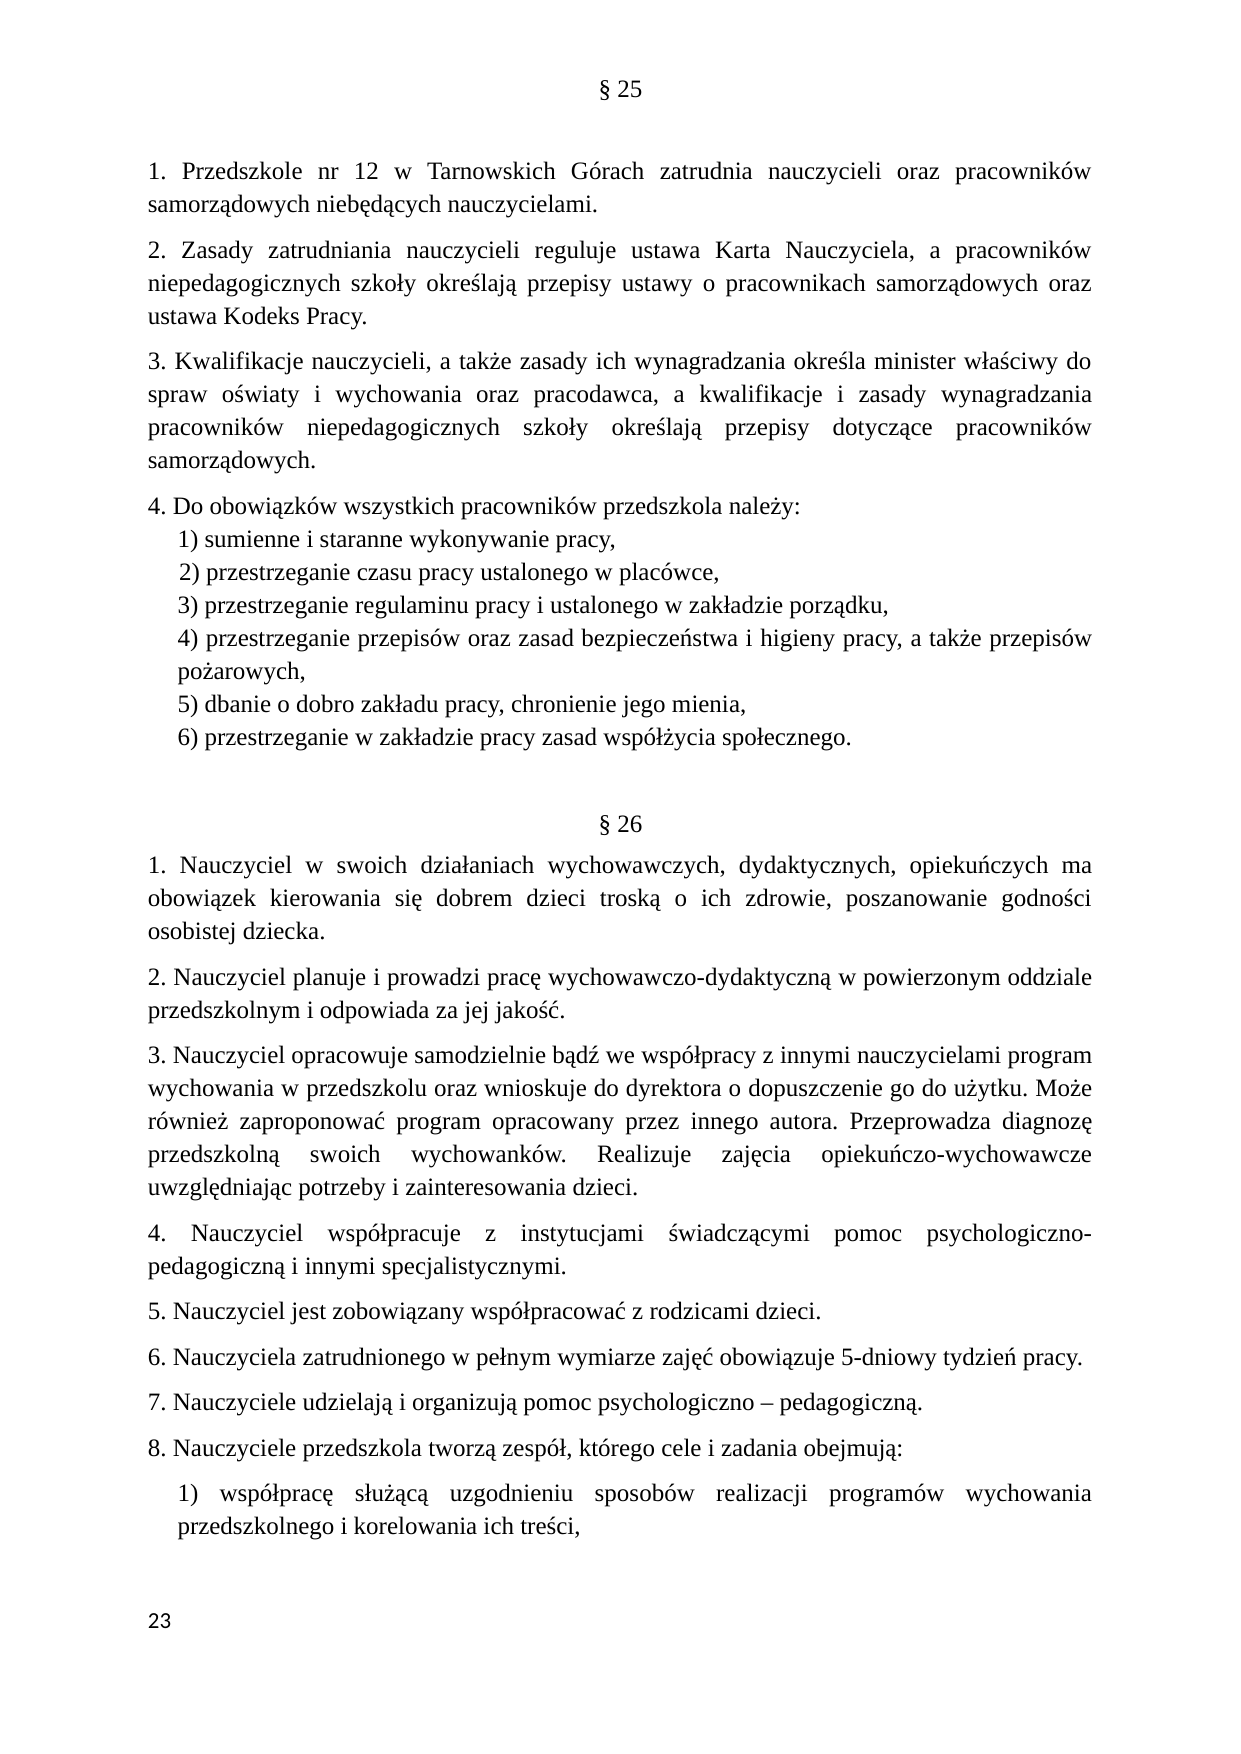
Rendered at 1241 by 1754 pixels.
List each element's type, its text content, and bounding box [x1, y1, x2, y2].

text 5. Nauczyciel jest zobowiązany współpracować z rodzicami dzieci. [148, 1296, 1093, 1325]
text 3) przestrzeganie regulaminu pracy i ustalonego w zakładzie porządku, [177, 590, 1093, 619]
text 4. Nauczyciel współpracuje z instytucjami świadczącymi pomoc psychologiczno-pedagogiczną i innymi specjalistycznymi. [148, 1218, 1093, 1279]
text 3. Kwalifikacje nauczycieli, a także zasady ich wynagradzania określa minister właściwy do spraw oświaty i wychowania oraz pracodawca, a kwalifikacje i zasady wynagradzania pracowników niepedagogicznych szkoły określają przepisy dotyczące pracowników samorządowych. [148, 346, 1093, 474]
text 1. Przedszkole nr 12 w Tarnowskich Górach zatrudnia nauczycieli oraz pracowników samorządowych niebędących nauczycielami. [148, 156, 1093, 218]
text 7. Nauczyciele udzielają i organizują pomoc psychologiczno – pedagogiczną. [148, 1387, 1093, 1416]
text 1) sumienne i staranne wykonywanie pracy, [177, 524, 1093, 553]
text 3. Nauczyciel opracowuje samodzielnie bądź we współpracy z innymi nauczycielami program wychowania w przedszkolu oraz wnioskuje do dyrektora o dopuszczenie go do użytku. Może również zaproponować program opracowany przez innego autora. Przeprowadza diagnozę przedszkolną swoich wychowanków. Realizuje zajęcia opiekuńczo-wychowawcze uwzględniając potrzeby i zainteresowania dzieci. [148, 1040, 1093, 1201]
text 5) dbanie o dobro zakładu pracy, chronienie jego mienia, [177, 689, 1093, 718]
text § 25 [148, 74, 1093, 102]
text 2) przestrzeganie czasu pracy ustalonego w placówce, [148, 557, 1093, 586]
text 4) przestrzeganie przepisów oraz zasad bezpieczeństwa i higieny pracy, a także przepisów pożarowych, [177, 623, 1093, 685]
text 1. Nauczyciel w swoich działaniach wychowawczych, dydaktycznych, opiekuńczych ma obowiązek kierowania się dobrem dzieci troską o ich zdrowie, poszanowanie godności osobistej dziecka. [148, 850, 1093, 945]
text 2. Nauczyciel planuje i prowadzi pracę wychowawczo-dydaktyczną w powierzonym oddziale przedszkolnym i odpowiada za jej jakość. [148, 962, 1093, 1023]
text 6) przestrzeganie w zakładzie pracy zasad współżycia społecznego. [177, 722, 1093, 751]
text 1) współpracę służącą uzgodnieniu sposobów realizacji programów wychowania przedszkolnego i korelowania ich treści, [177, 1478, 1093, 1540]
text 2. Zasady zatrudniania nauczycieli reguluje ustawa Karta Nauczyciela, a pracowników niepedagogicznych szkoły określają przepisy ustawy o pracownikach samorządowych oraz ustawa Kodeks Pracy. [148, 235, 1093, 329]
text 4. Do obowiązków wszystkich pracowników przedszkola należy: [148, 491, 1093, 520]
text 6. Nauczyciela zatrudnionego w pełnym wymiarze zajęć obowiązuje 5-dniowy tydzień pracy. [148, 1342, 1093, 1371]
text 8. Nauczyciele przedszkola tworzą zespół, którego cele i zadania obejmują: [148, 1433, 1093, 1462]
text § 26 [148, 809, 1093, 838]
